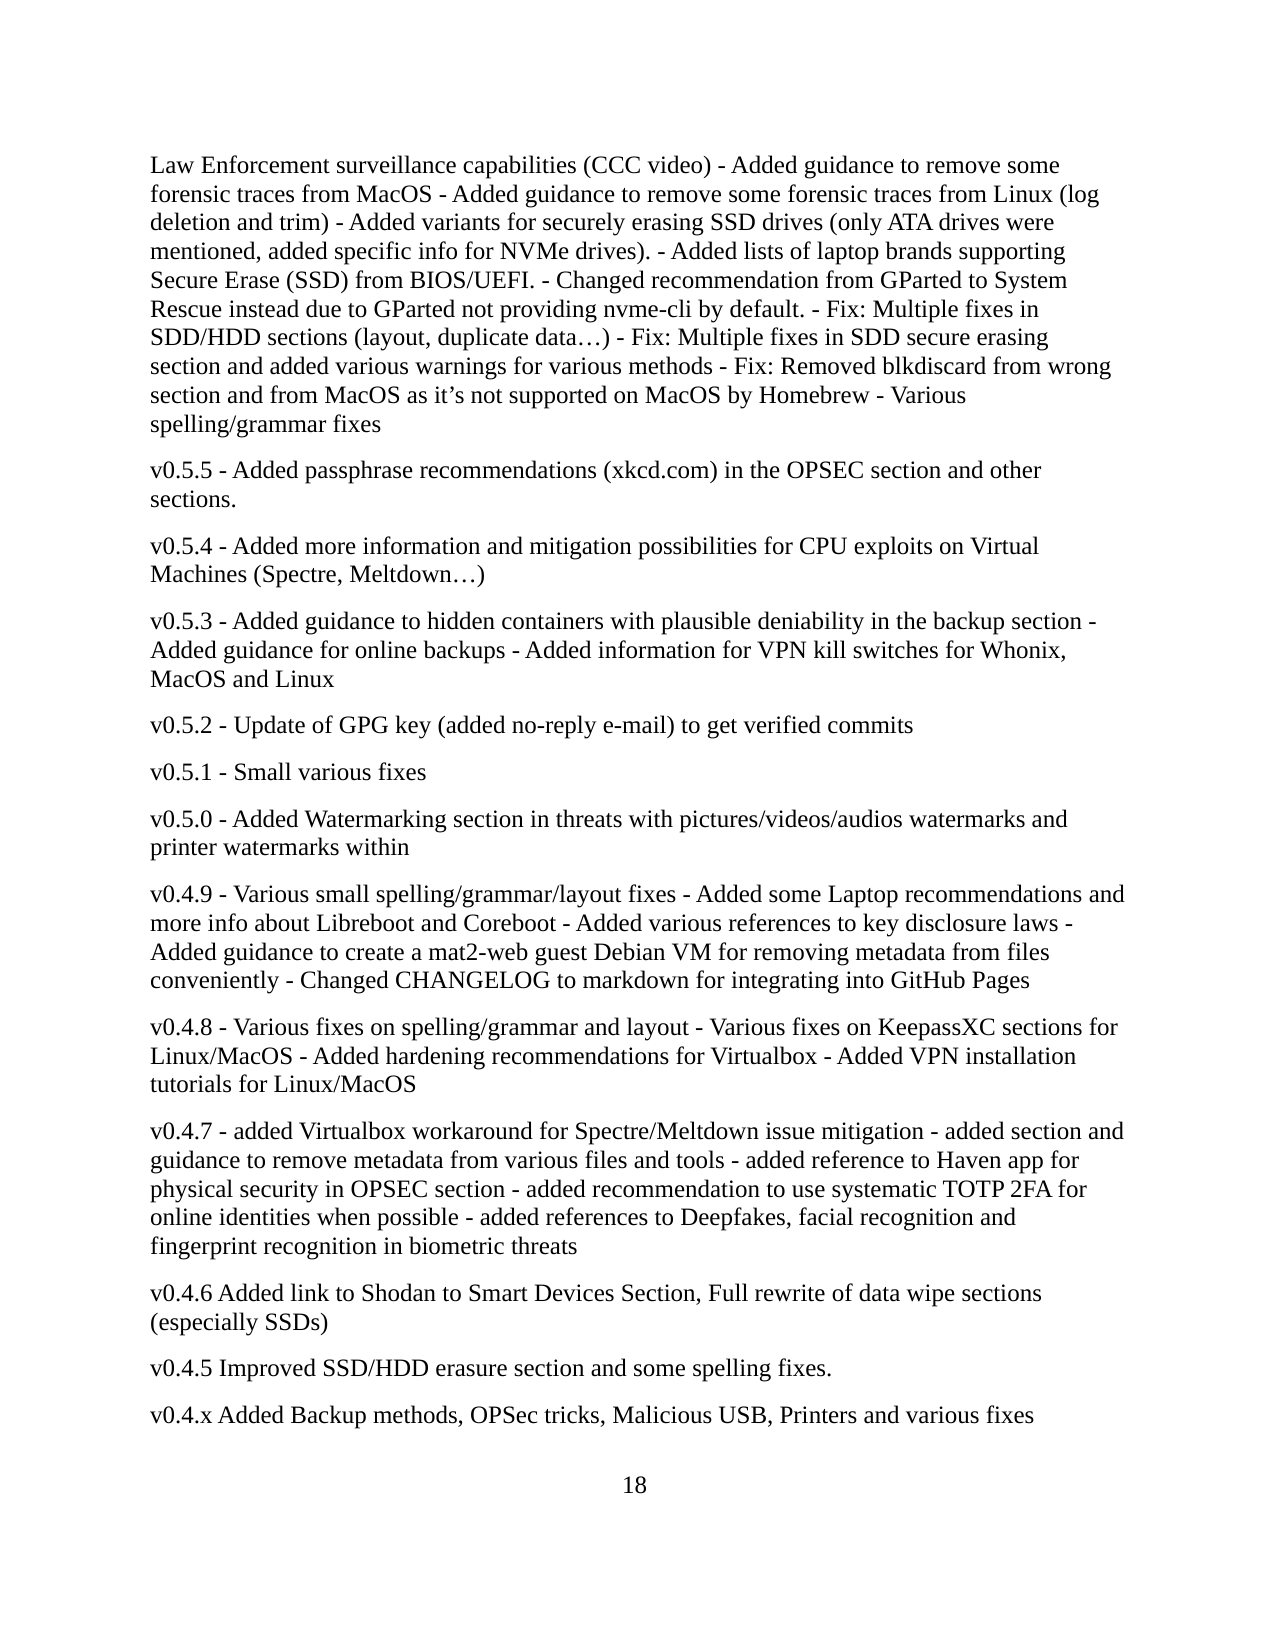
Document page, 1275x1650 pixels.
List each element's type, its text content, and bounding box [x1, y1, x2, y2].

text v0.5.3 - Added guidance to hidden containers with plausible deniability in the backup section - Added guidance for online backups - Added information for VPN kill switches for Whonix, MacOS and Linux [150, 606, 1125, 692]
text v0.5.5 - Added passphrase recommendations (xkcd.com) in the OPSEC section and other sections. [150, 455, 1125, 513]
text v0.4.x Added Backup methods, OPSec tricks, Malicious USB, Printers and various fixes [150, 1400, 1125, 1429]
text Law Enforcement surveillance capabilities (CCC video) - Added guidance to remove some forensic traces from MacOS - Added guidance to remove some forensic traces from Linux (log deletion and trim) - Added variants for securely erasing SSD drives (only ATA drives were mentioned, added specific info for NVMe drives). - Added lists of laptop brands supporting Secure Erase (SSD) from BIOS/UEFI. - Changed recommendation from GParted to System Rescue instead due to GParted not providing nvme-cli by default. - Fix: Multiple fixes in SDD/HDD sections (layout, duplicate data…) - Fix: Multiple fixes in SDD secure erasing section and added various warnings for various methods - Fix: Removed blkdiscard from wrong section and from MacOS as it’s not supported on MacOS by Homebrew - Various spelling/grammar fixes [150, 150, 1125, 437]
text v0.5.0 - Added Watermarking section in threats with pictures/videos/audios watermarks and printer watermarks within [150, 804, 1125, 861]
text v0.5.2 - Update of GPG key (added no-reply e-mail) to get verified commits [150, 710, 1125, 739]
text v0.4.6 Added link to Shodan to Smart Devices Section, Full rewrite of data wipe sections (especially SSDs) [150, 1278, 1125, 1335]
text v0.4.5 Improved SSD/HDD erasure section and some spelling fixes. [150, 1353, 1125, 1382]
text v0.4.9 - Various small spelling/grammar/layout fixes - Added some Laptop recommendations and more info about Libreboot and Coreboot - Added various references to key disclosure laws - Added guidance to create a mat2-web guest Debian VM for removing metadata from files conveniently - Changed CHANGELOG to markdown for integrating into GitHub Pages [150, 879, 1125, 994]
text v0.5.4 - Added more information and mitigation possibilities for CPU exploits on Virtual Machines (Spectre, Meltdown…) [150, 531, 1125, 588]
text v0.4.7 - added Virtualbox workaround for Spectre/Meltdown issue mitigation - added section and guidance to remove metadata from various files and tools - added reference to Haven app for physical security in OPSEC section - added recommendation to use systematic TOTP 2FA for online identities when possible - added references to Deepfakes, facial recognition and fingerprint recognition in biometric threats [150, 1116, 1125, 1260]
text v0.5.1 - Small various fixes [150, 757, 1125, 786]
text v0.4.8 - Various fixes on spelling/grammar and layout - Various fixes on KeepassXC sections for Linux/MacOS - Added hardening recommendations for Virtualbox - Added VPN installation tutorials for Linux/MacOS [150, 1012, 1125, 1098]
